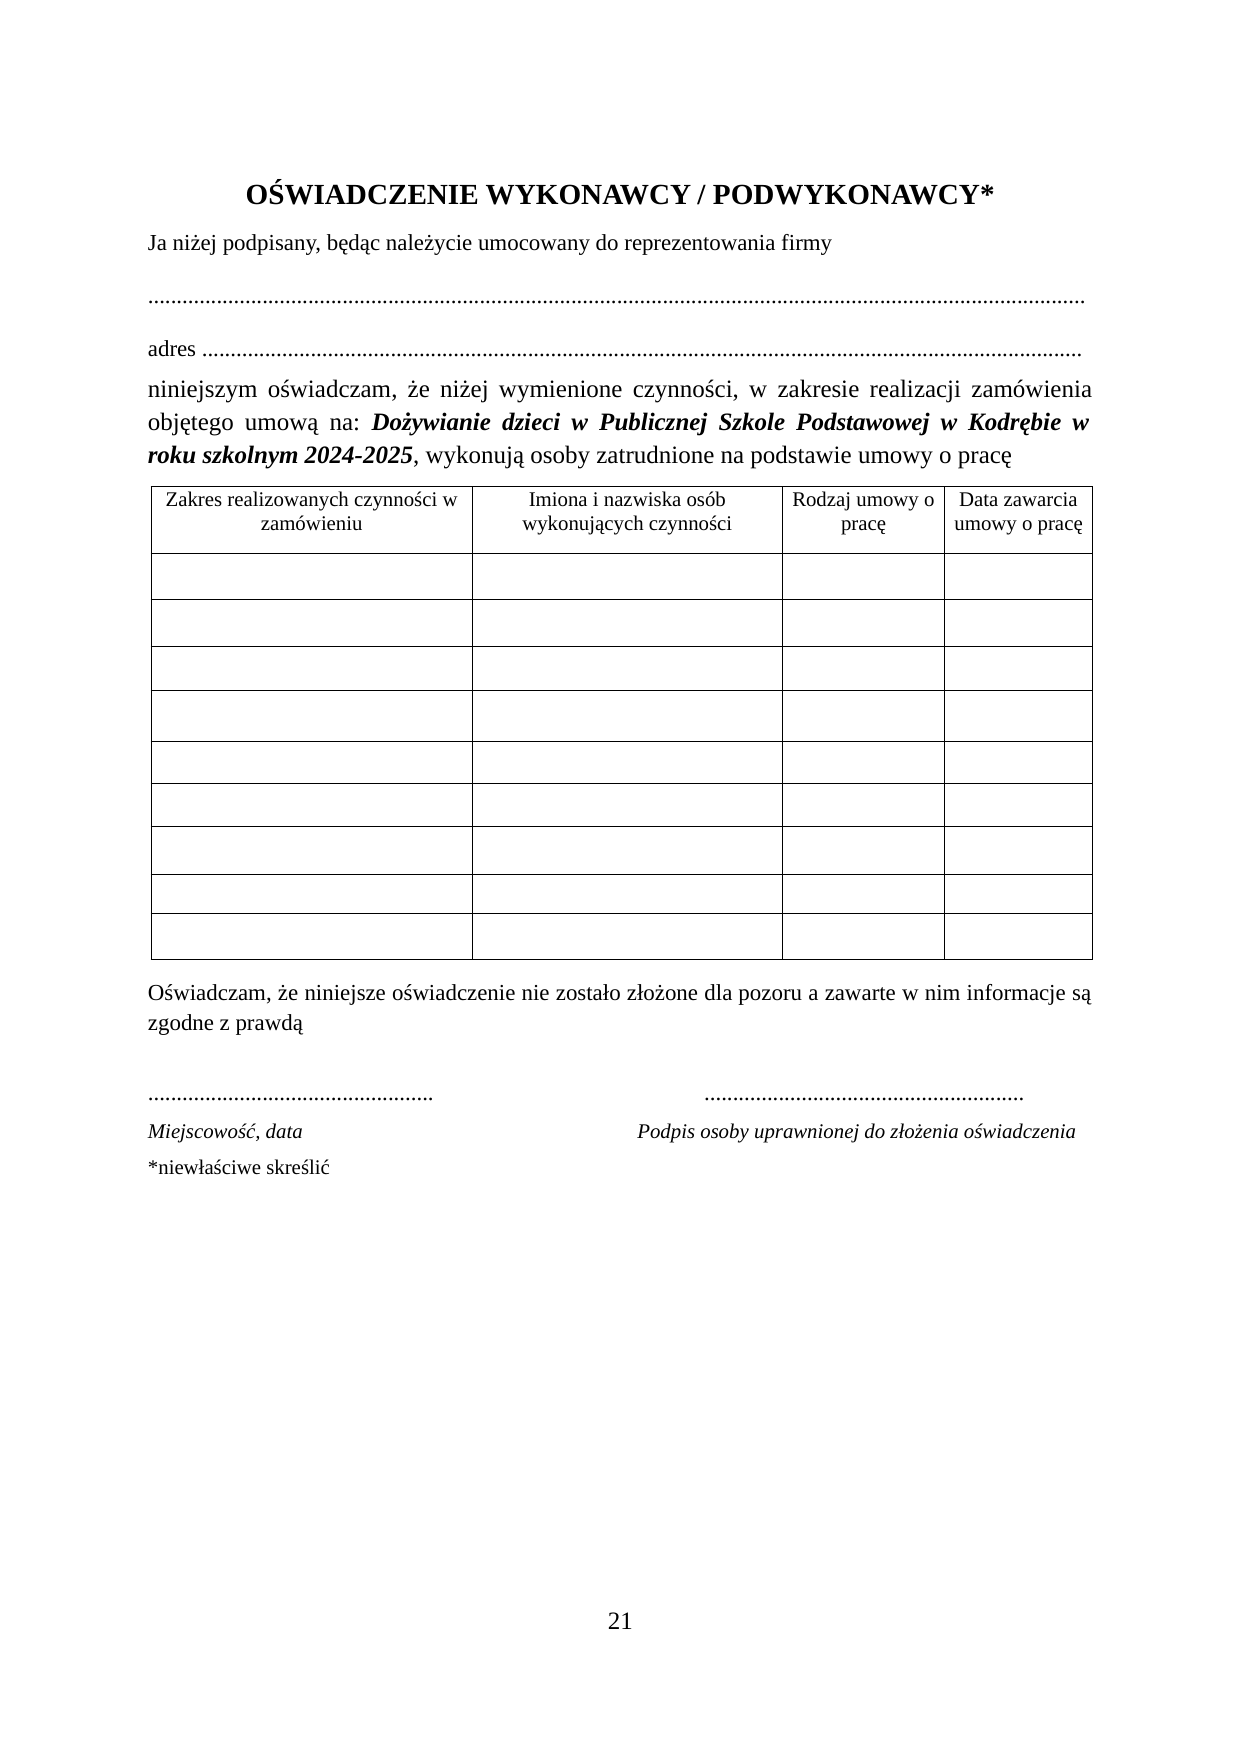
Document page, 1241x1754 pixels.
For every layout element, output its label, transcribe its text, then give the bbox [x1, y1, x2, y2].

table_cell [783, 827, 944, 873]
table_cell [473, 827, 782, 873]
table_header Data zawarcia umowy o pracę [945, 487, 1092, 553]
table_cell [783, 914, 944, 959]
table_cell [152, 875, 472, 913]
table_cell [945, 647, 1092, 690]
table_cell [473, 914, 782, 959]
table_cell [783, 875, 944, 913]
table_header Zakres realizowanych czynności w zamówieniu [152, 487, 472, 553]
table_cell [783, 647, 944, 690]
table_cell [945, 554, 1092, 599]
table_cell [945, 691, 1092, 741]
table_cell [152, 647, 472, 690]
table_cell [152, 784, 472, 826]
table_cell [152, 914, 472, 959]
table_cell [783, 554, 944, 599]
table_cell [473, 875, 782, 913]
table_cell [152, 554, 472, 599]
table_cell [945, 600, 1092, 646]
text Ja niżej podpisany, będąc należycie umocowany do reprezentowania firmy [148, 229, 1093, 256]
table_cell [783, 691, 944, 741]
table_cell [473, 742, 782, 783]
table_cell [945, 827, 1092, 873]
table_cell [945, 875, 1092, 913]
text adres .......................................................................................................................................................... [148, 335, 1093, 361]
table_cell [152, 600, 472, 646]
table_cell [945, 742, 1092, 783]
table_cell [783, 742, 944, 783]
table_cell [473, 647, 782, 690]
table_cell [152, 691, 472, 741]
text Oświadczam, że niniejsze oświadczenie nie zostało złożone dla pozoru a zawarte w nim informacje są zgodne z prawdą [148, 979, 1093, 1036]
table_cell [473, 784, 782, 826]
table_cell [783, 784, 944, 826]
table_cell [945, 914, 1092, 959]
table_header Rodzaj umowy o pracę [783, 487, 944, 553]
table_cell [473, 691, 782, 741]
table_cell [945, 784, 1092, 826]
text Miejscowość, data Podpis osoby uprawnionej do złożenia oświadczenia [148, 1118, 1093, 1143]
text *niewłaściwe skreślić [148, 1154, 1093, 1179]
text niniejszym oświadczam, że niżej wymienione czynności, w zakresie realizacji zamówienia objętego umową na: Dożywianie dzieci w Publicznej Szkole Podstawowej w Kodrębie w roku szkolnym 2024-2025, wykonują osoby zatrudnione na podstawie umowy o pracę [148, 374, 1093, 469]
table_header Imiona i nazwiska osób wykonujących czynności [473, 487, 782, 553]
table_cell [473, 600, 782, 646]
text OŚWIADCZENIE WYKONAWCY / PODWYKONAWCY* [148, 177, 1093, 210]
table_cell [152, 742, 472, 783]
table_cell [152, 827, 472, 873]
table_cell [473, 554, 782, 599]
table_cell [783, 600, 944, 646]
text .................................................. ........................................................ [148, 1079, 1093, 1105]
text .................................................................................................................................................................... [148, 282, 1093, 308]
